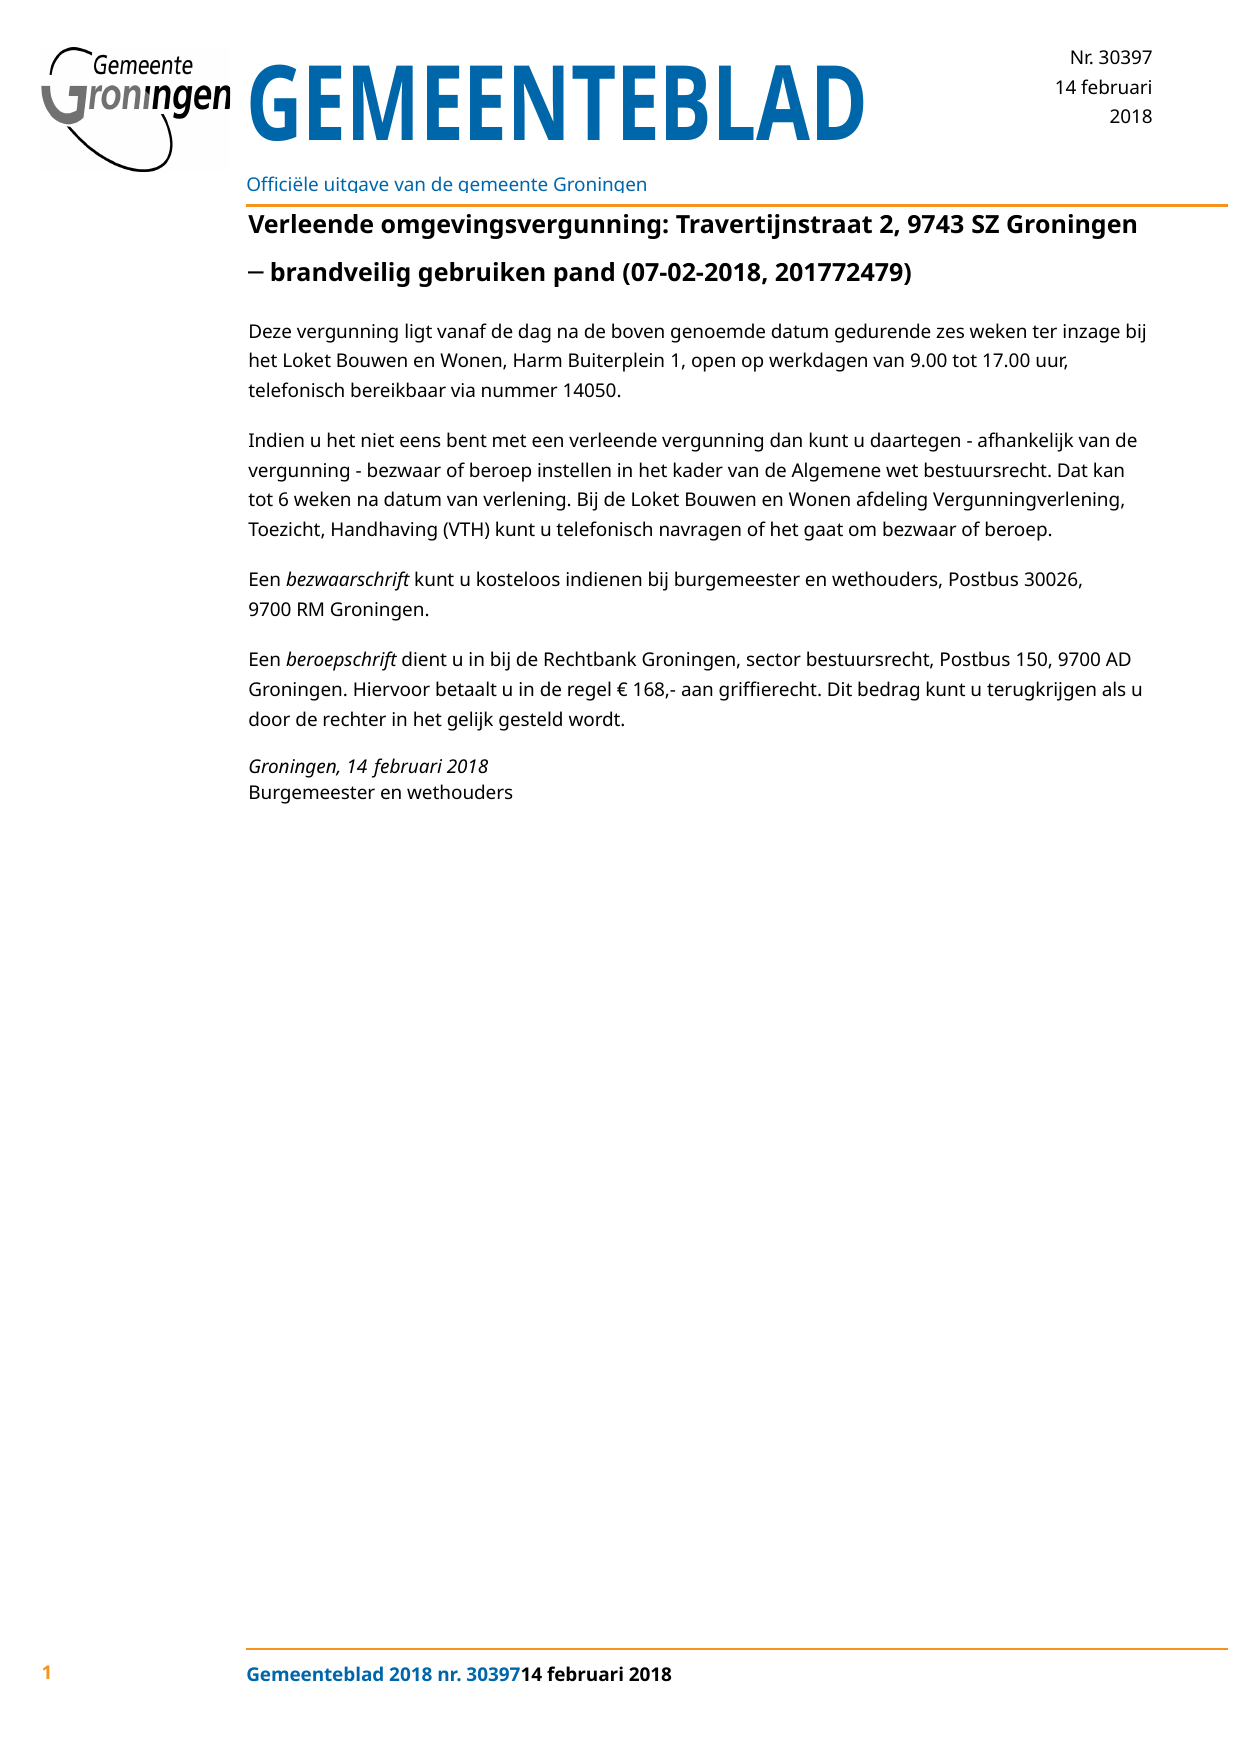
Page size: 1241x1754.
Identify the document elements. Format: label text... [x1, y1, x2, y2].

text Groningen, 14 februari 2018 [248, 754, 1152, 779]
text Verleende omgevingsvergunning: Travertijnstraat 2, 9743 SZ Groningen ─ brandveilig gebruiken pand (07-02-2018, 201772479) [248, 207, 1152, 288]
text Burgemeester en wethouders [248, 779, 1152, 805]
picture [41, 47, 231, 172]
text Een bezwaarschrift kunt u kosteloos indienen bij burgemeester en wethouders, Postbus 30026, 9700 RM Groningen. [248, 567, 1152, 622]
text Een beroepschrift dient u in bij de Rechtbank Groningen, sector bestuursrecht, Postbus 150, 9700 AD Groningen. Hiervoor betaalt u in de regel € 168,- aan griffierecht. Dit bedrag kunt u terugkrijgen als u door de rechter in het gelijk gesteld wordt. [248, 647, 1152, 732]
text Deze vergunning ligt vanaf de dag na de boven genoemde datum gedurende zes weken ter inzage bij het Loket Bouwen en Wonen, Harm Buiterplein 1, open op werkdagen van 9.00 tot 17.00 uur, telefonisch bereikbaar via nummer 14050. [248, 318, 1152, 403]
text Indien u het niet eens bent met een verleende vergunning dan kunt u daartegen - afhankelijk van de vergunning - bezwaar of beroep instellen in het kader van de Algemene wet bestuursrecht. Dat kan tot 6 weken na datum van verlening. Bij de Loket Bouwen en Wonen afdeling Vergunningverlening, Toezicht, Handhaving (VTH) kunt u telefonisch navragen of het gaat om bezwaar of beroep. [248, 427, 1152, 542]
